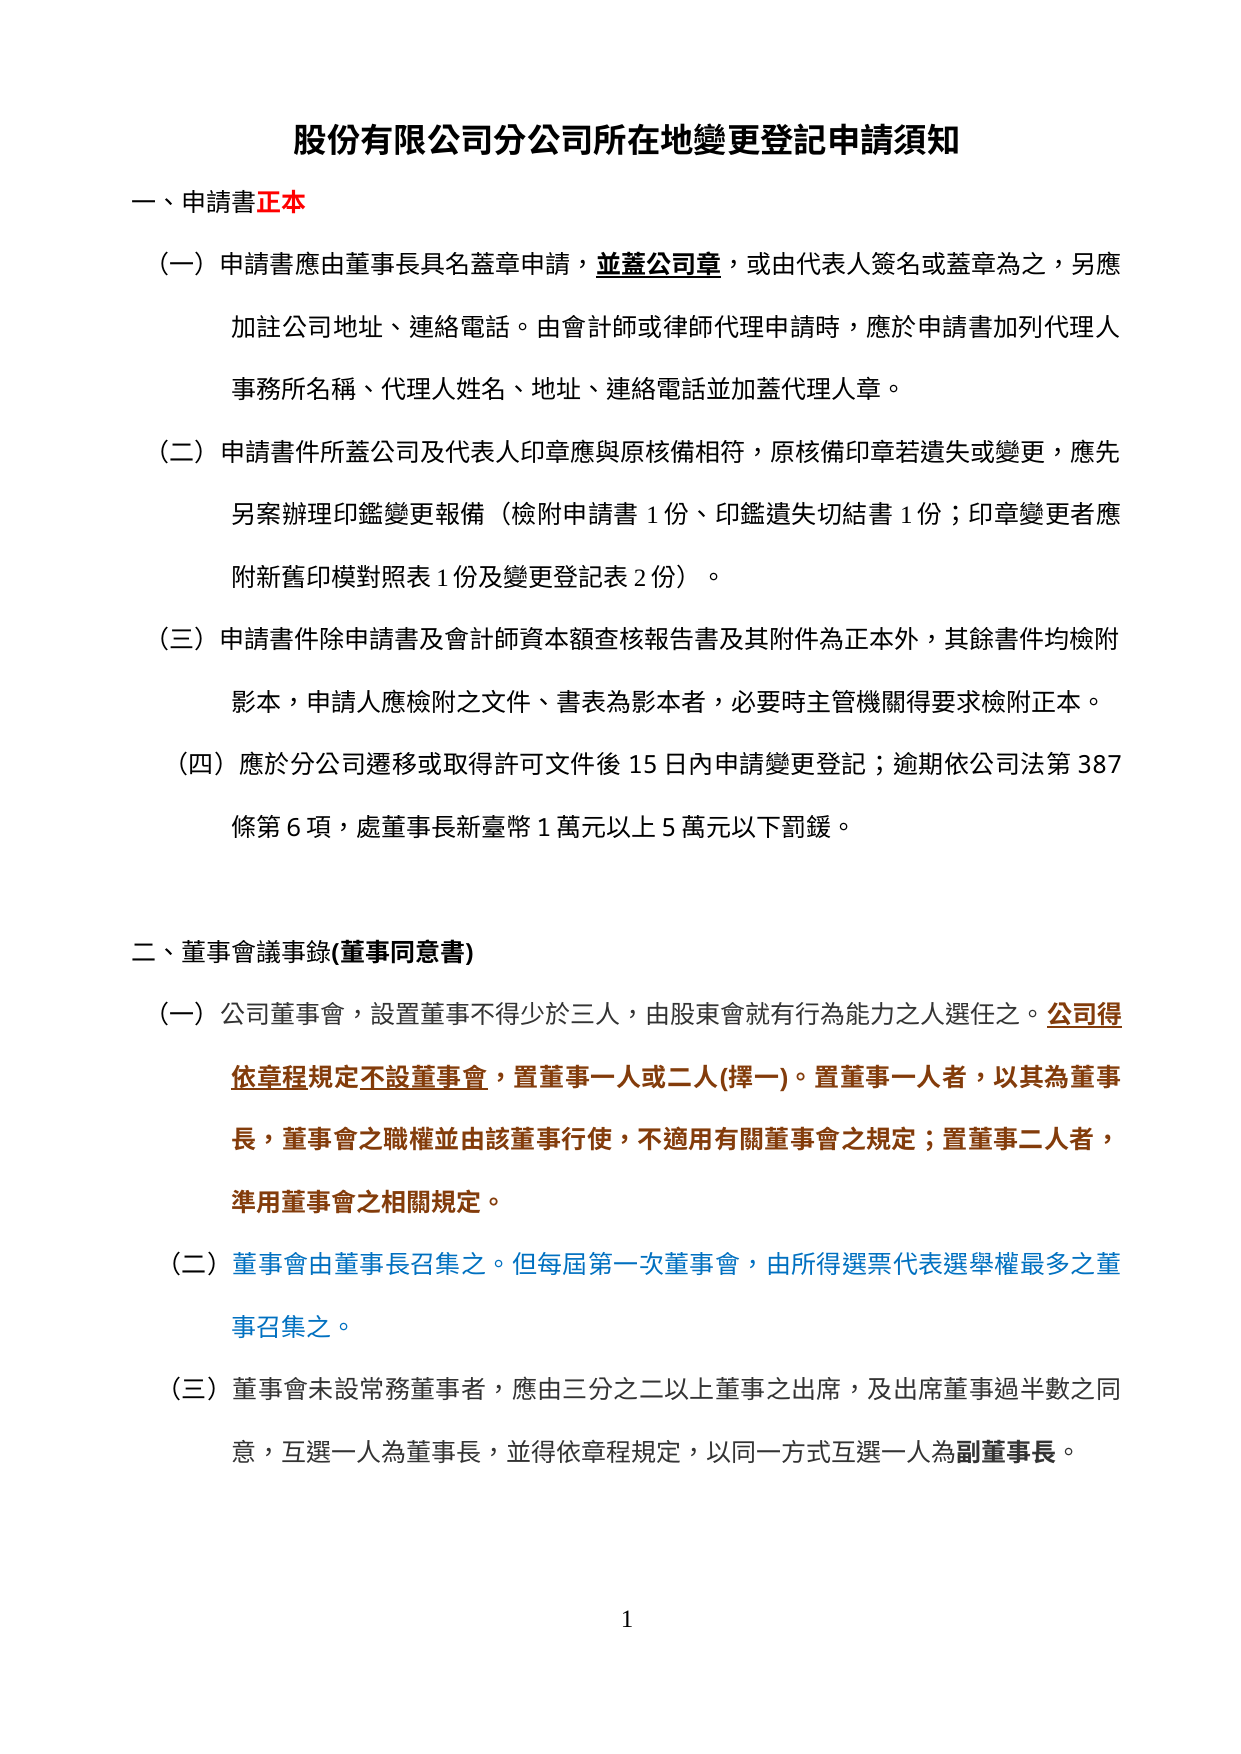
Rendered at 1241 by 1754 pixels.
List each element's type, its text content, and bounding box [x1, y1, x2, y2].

text （一）申請書應由董事長具名蓋章申請，並蓋公司章，或由代表人簽名或蓋章為之，另應加註公司地址、連絡電話。由會計師或律師代理申請時，應於申請書加列代理人事務所名稱、代理人姓名、地址、連絡電話並加蓋代理人章。 [131, 221, 1122, 409]
text （二）申請書件所蓋公司及代表人印章應與原核備相符，原核備印章若遺失或變更，應先另案辦理印鑑變更報備（檢附申請書1份、印鑑遺失切結書1份；印章變更者應附新舊印模對照表1份及變更登記表2份）。 [131, 409, 1122, 596]
text 二、董事會議事錄(董事同意書) [131, 909, 1122, 971]
subtitle 股份有限公司分公司所在地變更登記申請須知 [131, 96, 1122, 159]
text （三）董事會未設常務董事者，應由三分之二以上董事之出席，及出席董事過半數之同意，互選一人為董事長，並得依章程規定，以同一方式互選一人為副董事長。 [156, 1346, 1122, 1471]
text （三）申請書件除申請書及會計師資本額查核報告書及其附件為正本外，其餘書件均檢附影本，申請人應檢附之文件、書表為影本者，必要時主管機關得要求檢附正本。 [131, 596, 1122, 721]
text （四）應於分公司遷移或取得許可文件後15日內申請變更登記；逾期依公司法第387條第6項，處董事長新臺幣1萬元以上5萬元以下罰鍰。 [131, 721, 1122, 846]
text （二）董事會由董事長召集之。但每屆第一次董事會，由所得選票代表選舉權最多之董事召集之。 [156, 1221, 1122, 1346]
text 一、申請書正本 [131, 159, 1122, 221]
text （一）公司董事會，設置董事不得少於三人，由股東會就有行為能力之人選任之。公司得依章程規定不設董事會，置董事一人或二人(擇一)。置董事一人者，以其為董事長，董事會之職權並由該董事行使，不適用有關董事會之規定；置董事二人者，準用董事會之相關規定。 [131, 971, 1122, 1221]
